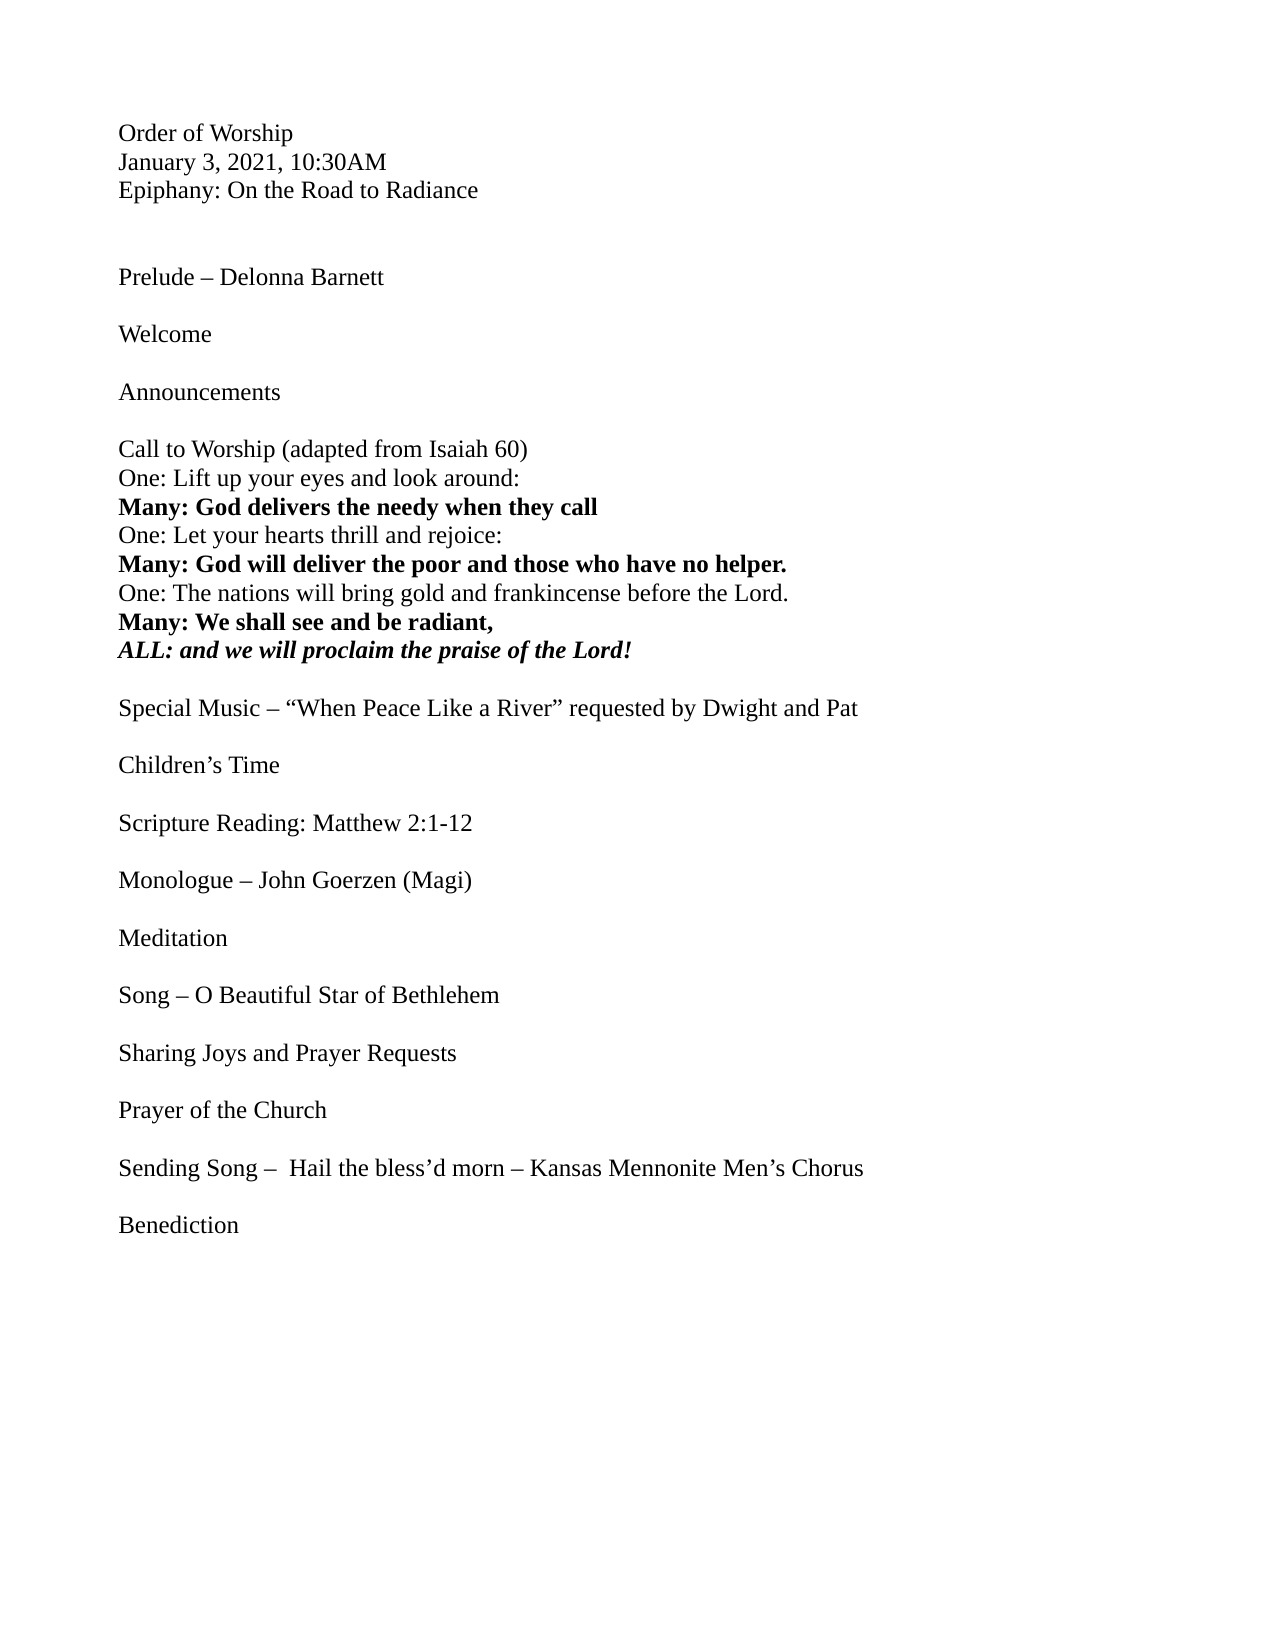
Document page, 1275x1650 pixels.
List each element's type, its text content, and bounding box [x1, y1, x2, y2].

text Special Music – “When Peace Like a River” requested by Dwight and Pat [118, 693, 1157, 722]
text Call to Worship (adapted from Isaiah 60) [118, 434, 1157, 463]
text Many: We shall see and be radiant, [118, 607, 1157, 636]
text Prayer of the Church [118, 1096, 1157, 1124]
text Benediction [118, 1211, 1157, 1239]
text Sending Song – Hail the bless’d morn – Kansas Mennonite Men’s Chorus [118, 1153, 1157, 1182]
text ALL: and we will proclaim the praise of the Lord! [118, 636, 1157, 664]
text One: The nations will bring gold and frankincense before the Lord. [118, 578, 1157, 607]
text Sharing Joys and Prayer Requests [118, 1038, 1157, 1067]
text Meditation [118, 923, 1157, 952]
text Announcements [118, 377, 1157, 406]
text Prelude – Delonna Barnett [118, 262, 1157, 291]
text Welcome [118, 319, 1157, 348]
text One: Let your hearts thrill and rejoice: [118, 521, 1157, 549]
text Monologue – John Goerzen (Magi) [118, 866, 1157, 894]
text One: Lift up your eyes and look around: [118, 463, 1157, 492]
text Scripture Reading: Matthew 2:1-12 [118, 808, 1157, 837]
text Order of Worship [118, 118, 1157, 147]
text Song – O Beautiful Star of Bethlehem [118, 981, 1157, 1009]
text January 3, 2021, 10:30AM [118, 147, 1157, 176]
text Children’s Time [118, 751, 1157, 779]
text Many: God will deliver the poor and those who have no helper. [118, 549, 1157, 578]
text Epiphany: On the Road to Radiance [118, 176, 1157, 204]
text Many: God delivers the needy when they call [118, 492, 1157, 521]
